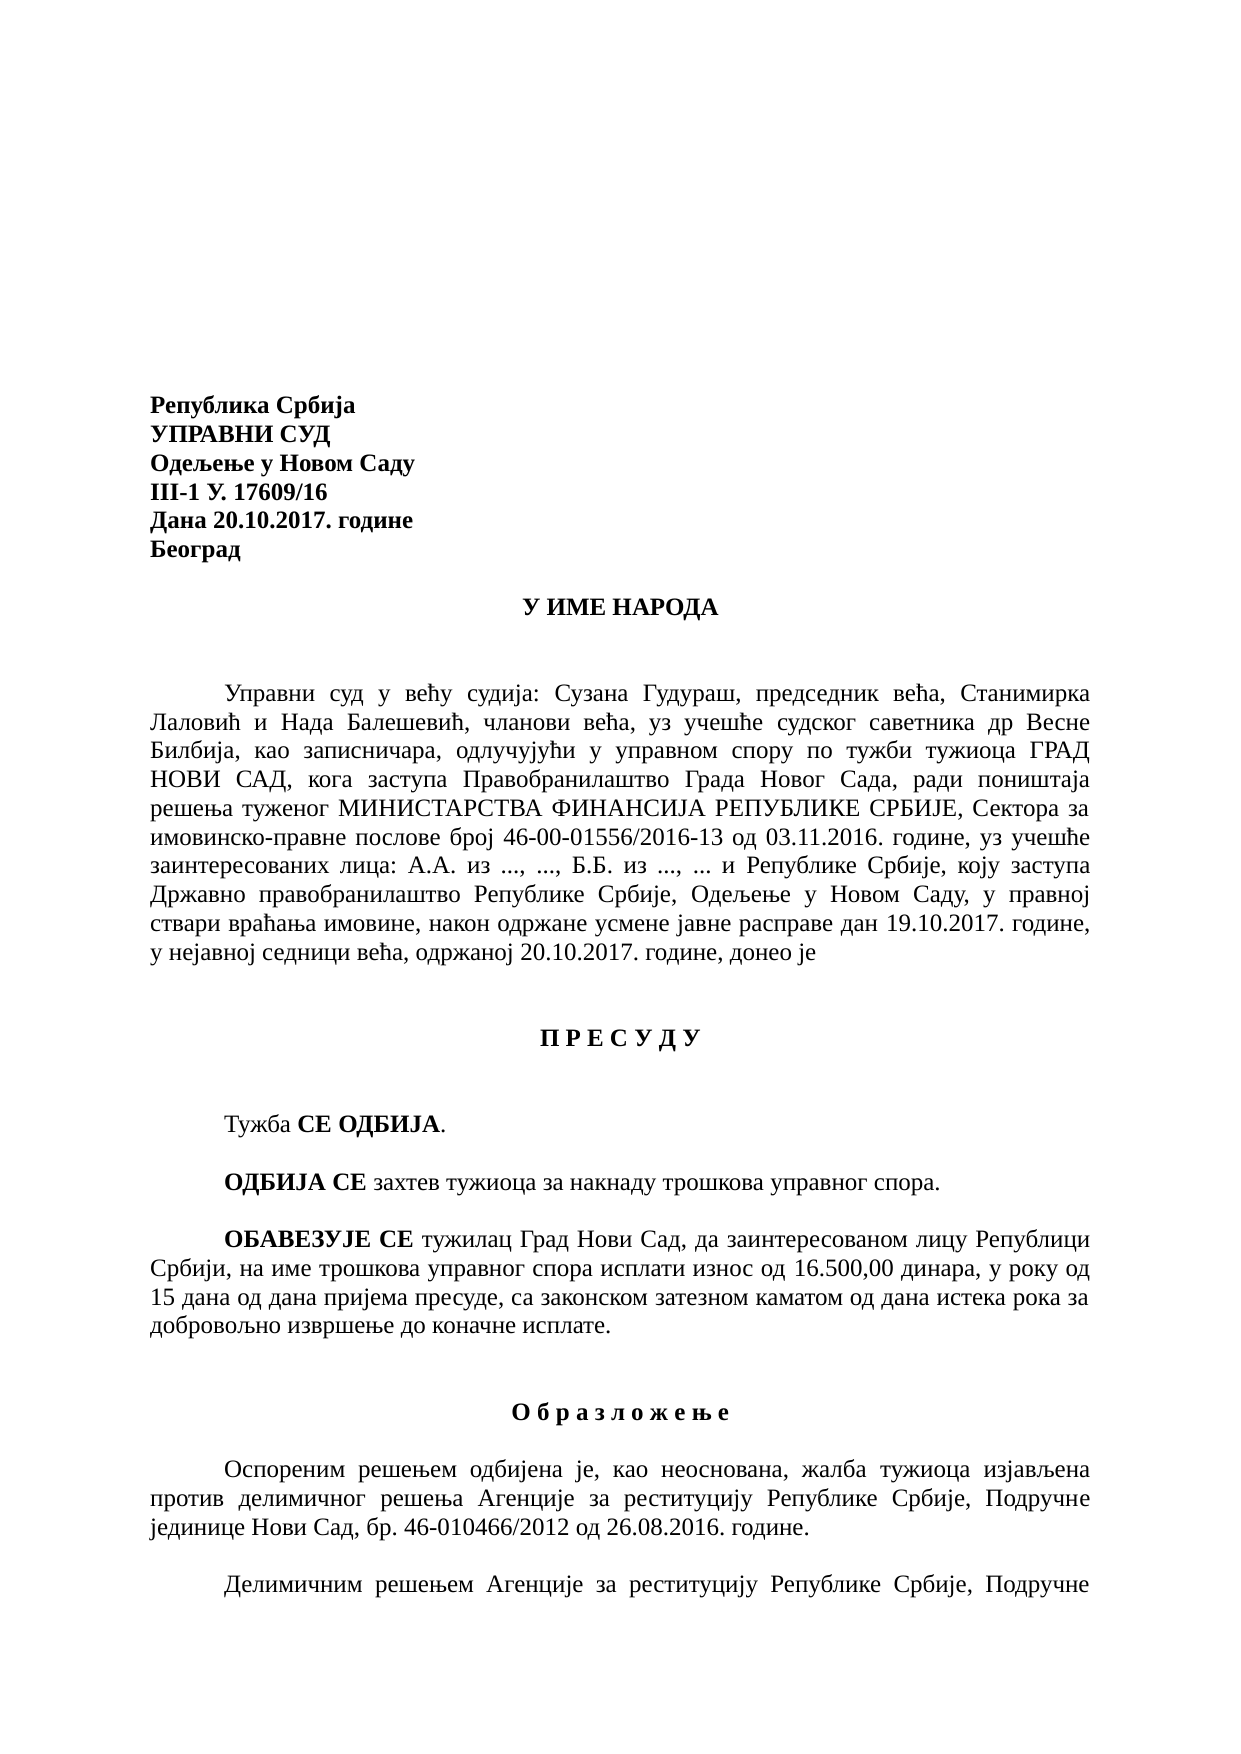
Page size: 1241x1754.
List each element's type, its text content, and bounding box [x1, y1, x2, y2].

text О б р а з л о ж е њ е [150, 1397, 1090, 1425]
text ОБАВЕЗУЈЕ СЕ тужилац Град Нови Сад, да заинтересованом лицу Републици Србији, на име трошкова управног спора исплати износ од 16.500,00 динара, у року од 15 дана од дана пријема пресуде, са законском затезном каматом од дана истека рока за добровољно извршење до коначне исплате. [150, 1224, 1090, 1339]
text УПРАВНИ СУД [150, 419, 1090, 448]
text Одељење у Новом Саду [150, 448, 1090, 477]
text Управни суд у већу судија: Сузана Гудураш, председник већа, Станимирка Лаловић и Нада Балешевић, чланови већа, уз учешће судског саветника др Весне Билбија, као записничара, одлучујући у управном спору по тужби тужиоца ГРАД НОВИ САД, кога заступа Правобранилаштво Града Новог Сада, ради поништаја решења туженог МИНИСТАРСТВА ФИНАНСИЈА РЕПУБЛИКЕ СРБИЈЕ, Сектора за имовинско-правне послове број 46-00-01556/2016-13 од 03.11.2016. године, уз учешће заинтересованих лица: А.А. из ..., ..., Б.Б. из ..., ... и Републике Србије, коју заступа Државно правобранилаштво Републике Србије, Одељење у Новом Саду, у правној ствари враћања имовине, након одржане усмене јавне расправе дан 19.10.2017. године, у нејавној седници већа, одржаној 20.10.2017. године, донео је [150, 678, 1090, 965]
text П Р Е С У Д У [150, 1023, 1090, 1052]
text ОДБИЈА СЕ захтев тужиоца за накнаду трошкова управног спора. [150, 1167, 1090, 1195]
text Република Србија [150, 148, 1090, 419]
text Дана 20.10.2017. године [150, 505, 1090, 534]
text Београд [150, 534, 1090, 563]
text Делимичним решењем Агенције за реституцију Републике Србије, Подручне [150, 1569, 1090, 1598]
text III-1 У. 17609/16 [150, 477, 1090, 505]
text Тужба СЕ ОДБИЈА. [150, 1109, 1090, 1138]
text Оспореним решењем одбијена је, као неоснована, жалба тужиоца изјављена против делимичног решења Агенције за реституцију Републике Србије, Подручне јединице Нови Сад, бр. 46-010466/2012 од 26.08.2016. године. [150, 1454, 1090, 1540]
text У ИМЕ НАРОДА [150, 592, 1090, 620]
